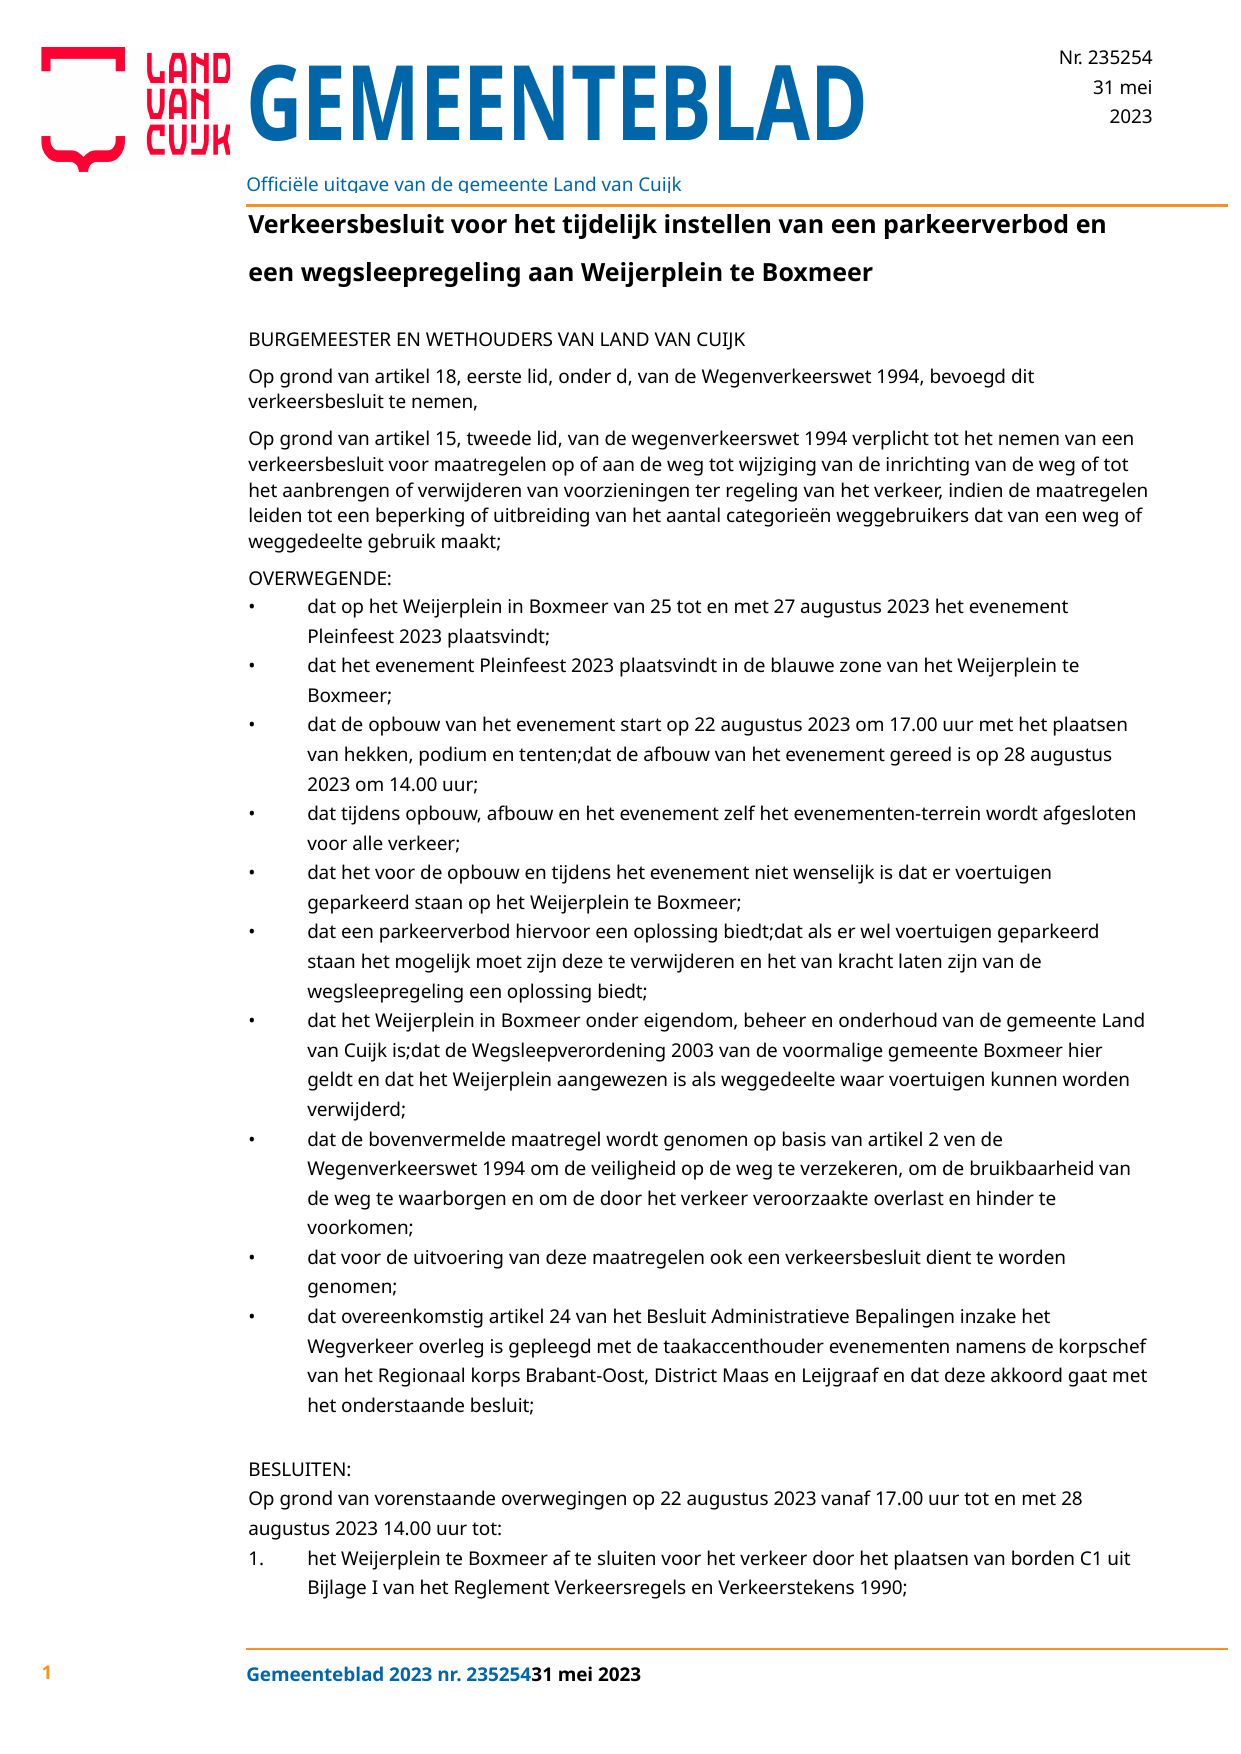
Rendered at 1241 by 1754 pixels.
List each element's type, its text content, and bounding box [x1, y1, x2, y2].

list dat het evenement Pleinfeest 2023 plaatsvindt in de blauwe zone van het Weijerplein te Boxmeer; [248, 652, 1152, 708]
text Verkeersbesluit voor het tijdelijk instellen van een parkeerverbod en een wegsleepregeling aan Weijerplein te Boxmeer [248, 207, 1152, 288]
text Op grond van artikel 18, eerste lid, onder d, van de Wegenverkeerswet 1994, bevoegd dit verkeersbesluit te nemen, [248, 363, 1152, 414]
list dat het voor de opbouw en tijdens het evenement niet wenselijk is dat er voertuigen geparkeerd staan op het Weijerplein te Boxmeer; [248, 859, 1152, 915]
list dat de opbouw van het evenement start op 22 augustus 2023 om 17.00 uur met het plaatsen van hekken, podium en tenten;dat de afbouw van het evenement gereed is op 28 augustus 2023 om 14.00 uur; [248, 712, 1152, 796]
text OVERWEGENDE: [248, 565, 1152, 591]
list dat voor de uitvoering van deze maatregelen ook een verkeersbesluit dient te worden genomen; [248, 1244, 1152, 1299]
list het Weijerplein te Boxmeer af te sluiten voor het verkeer door het plaatsen van borden C1 uit Bijlage I van het Reglement Verkeersregels en Verkeerstekens 1990; [248, 1545, 1152, 1600]
list dat het Weijerplein in Boxmeer onder eigendom, beheer en onderhoud van de gemeente Land van Cuijk is;dat de Wegsleepverordening 2003 van de voormalige gemeente Boxmeer hier geldt en dat het Weijerplein aangewezen is als weggedeelte waar voertuigen kunnen worden verwijderd; [248, 1007, 1152, 1122]
list dat tijdens opbouw, afbouw en het evenement zelf het evenementen-terrein wordt afgesloten voor alle verkeer; [248, 800, 1152, 856]
list dat overeenkomstig artikel 24 van het Besluit Administratieve Bepalingen inzake het Wegverkeer overleg is gepleegd met de taakaccenthouder evenementen namens de korpschef van het Regionaal korps Brabant-Oost, District Maas en Leijgraaf en dat deze akkoord gaat met het onderstaande besluit; [248, 1303, 1152, 1418]
picture [41, 47, 231, 172]
text BESLUITEN: [248, 1456, 1152, 1482]
text Op grond van vorenstaande overwegingen op 22 augustus 2023 vanaf 17.00 uur tot en met 28 augustus 2023 14.00 uur tot: [248, 1486, 1152, 1541]
list dat de bovenvermelde maatregel wordt genomen op basis van artikel 2 ven de Wegenverkeerswet 1994 om de veiligheid op de weg te verzekeren, om de bruikbaarheid van de weg te waarborgen en om de door het verkeer veroorzaakte overlast en hinder te voorkomen; [248, 1126, 1152, 1240]
list dat op het Weijerplein in Boxmeer van 25 tot en met 27 augustus 2023 het evenement Pleinfeest 2023 plaatsvindt; [248, 593, 1152, 648]
list dat een parkeerverbod hiervoor een oplossing biedt;dat als er wel voertuigen geparkeerd staan het mogelijk moet zijn deze te verwijderen en het van kracht laten zijn van de wegsleepregeling een oplossing biedt; [248, 919, 1152, 1003]
text Op grond van artikel 15, tweede lid, van de wegenverkeerswet 1994 verplicht tot het nemen van een verkeersbesluit voor maatregelen op of aan de weg tot wijziging van de inrichting van de weg of tot het aanbrengen of verwijderen van voorzieningen ter regeling van het verkeer, indien de maatregelen leiden tot een beperking of uitbreiding van het aantal categorieën weggebruikers dat van een weg of weggedeelte gebruik maakt; [248, 425, 1152, 554]
text BURGEMEESTER EN WETHOUDERS VAN LAND VAN CUIJK [248, 326, 1152, 352]
